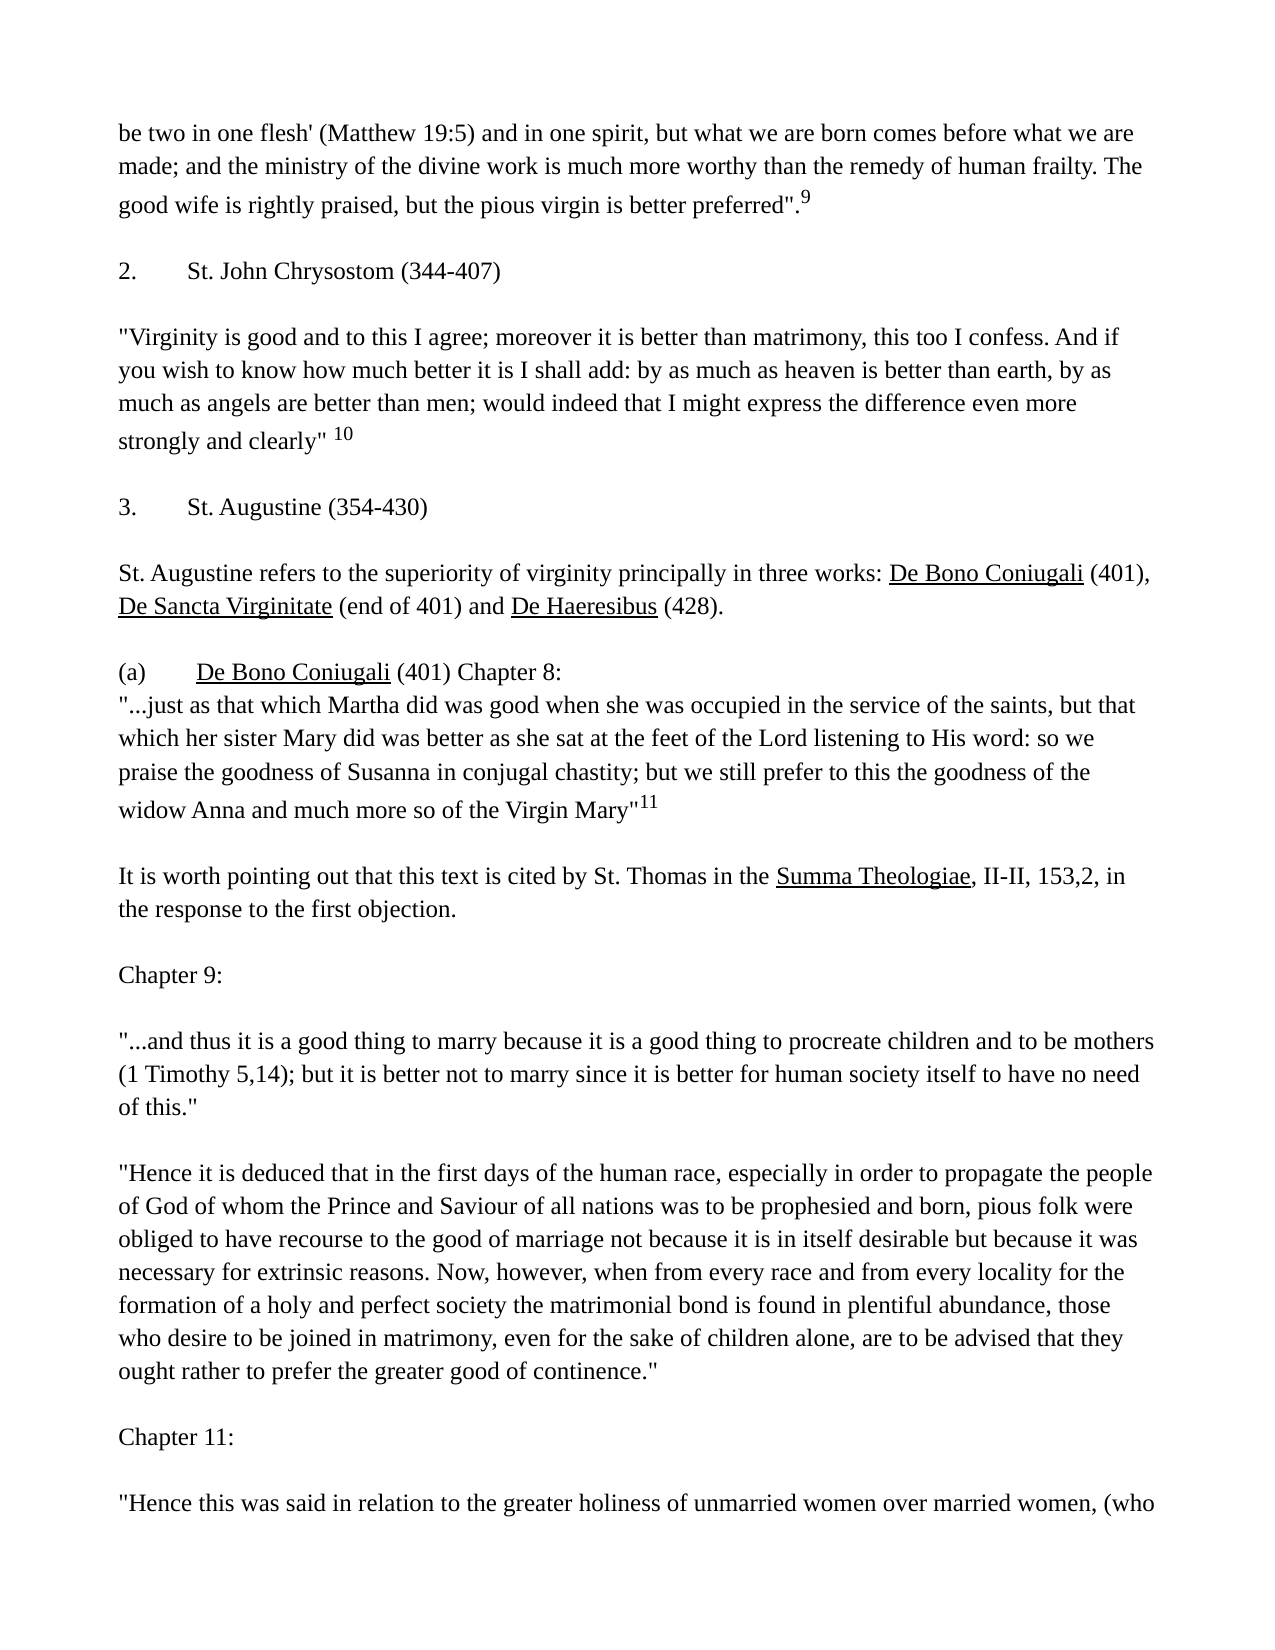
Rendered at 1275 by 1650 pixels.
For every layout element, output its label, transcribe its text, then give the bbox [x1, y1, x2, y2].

text be two in one flesh' (Matthew 19:5) and in one spirit, but what we are born comes before what we are made; and the ministry of the divine work is much more worthy than the remedy of human frailty. The good wife is rightly praised, but the pious virgin is better preferred".9 2. St. John Chrysostom (344-407) "Virginity is good and to this I agree; moreover it is better than matrimony, this too I confess. And if you wish to know how much better it is I shall add: by as much as heaven is better than earth, by as much as angels are better than men; would indeed that I might express the difference even more strongly and clearly" 10 3. St. Augustine (354-430) St. Augustine refers to the superiority of virginity principally in three works: De Bono Coniugali (401), De Sancta Virginitate (end of 401) and De Haeresibus (428). (a) De Bono Coniugali (401) Chapter 8: "...just as that which Martha did was good when she was occupied in the service of the saints, but that which her sister Mary did was better as she sat at the feet of the Lord listening to His word: so we praise the goodness of Susanna in conjugal chastity; but we still prefer to this the goodness of the widow Anna and much more so of the Virgin Mary"11 It is worth pointing out that this text is cited by St. Thomas in the Summa Theologiae, II-II, 153,2, in the response to the first objection. Chapter 9: "...and thus it is a good thing to marry because it is a good thing to procreate children and to be mothers (1 Timothy 5,14); but it is better not to marry since it is better for human society itself to have no need of this." "Hence it is deduced that in the first days of the human race, especially in order to propagate the people of God of whom the Prince and Saviour of all nations was to be prophesied and born, pious folk were obliged to have recourse to the good of marriage not because it is in itself desirable but because it was necessary for extrinsic reasons. Now, however, when from every race and from every locality for the formation of a holy and perfect society the matrimonial bond is found in plentiful abundance, those who desire to be joined in matrimony, even for the sake of children alone, are to be advised that they ought rather to prefer the greater good of continence." Chapter 11: "Hence this was said in relation to the greater holiness of unmarried women over married women, (who [118, 118, 1157, 1517]
